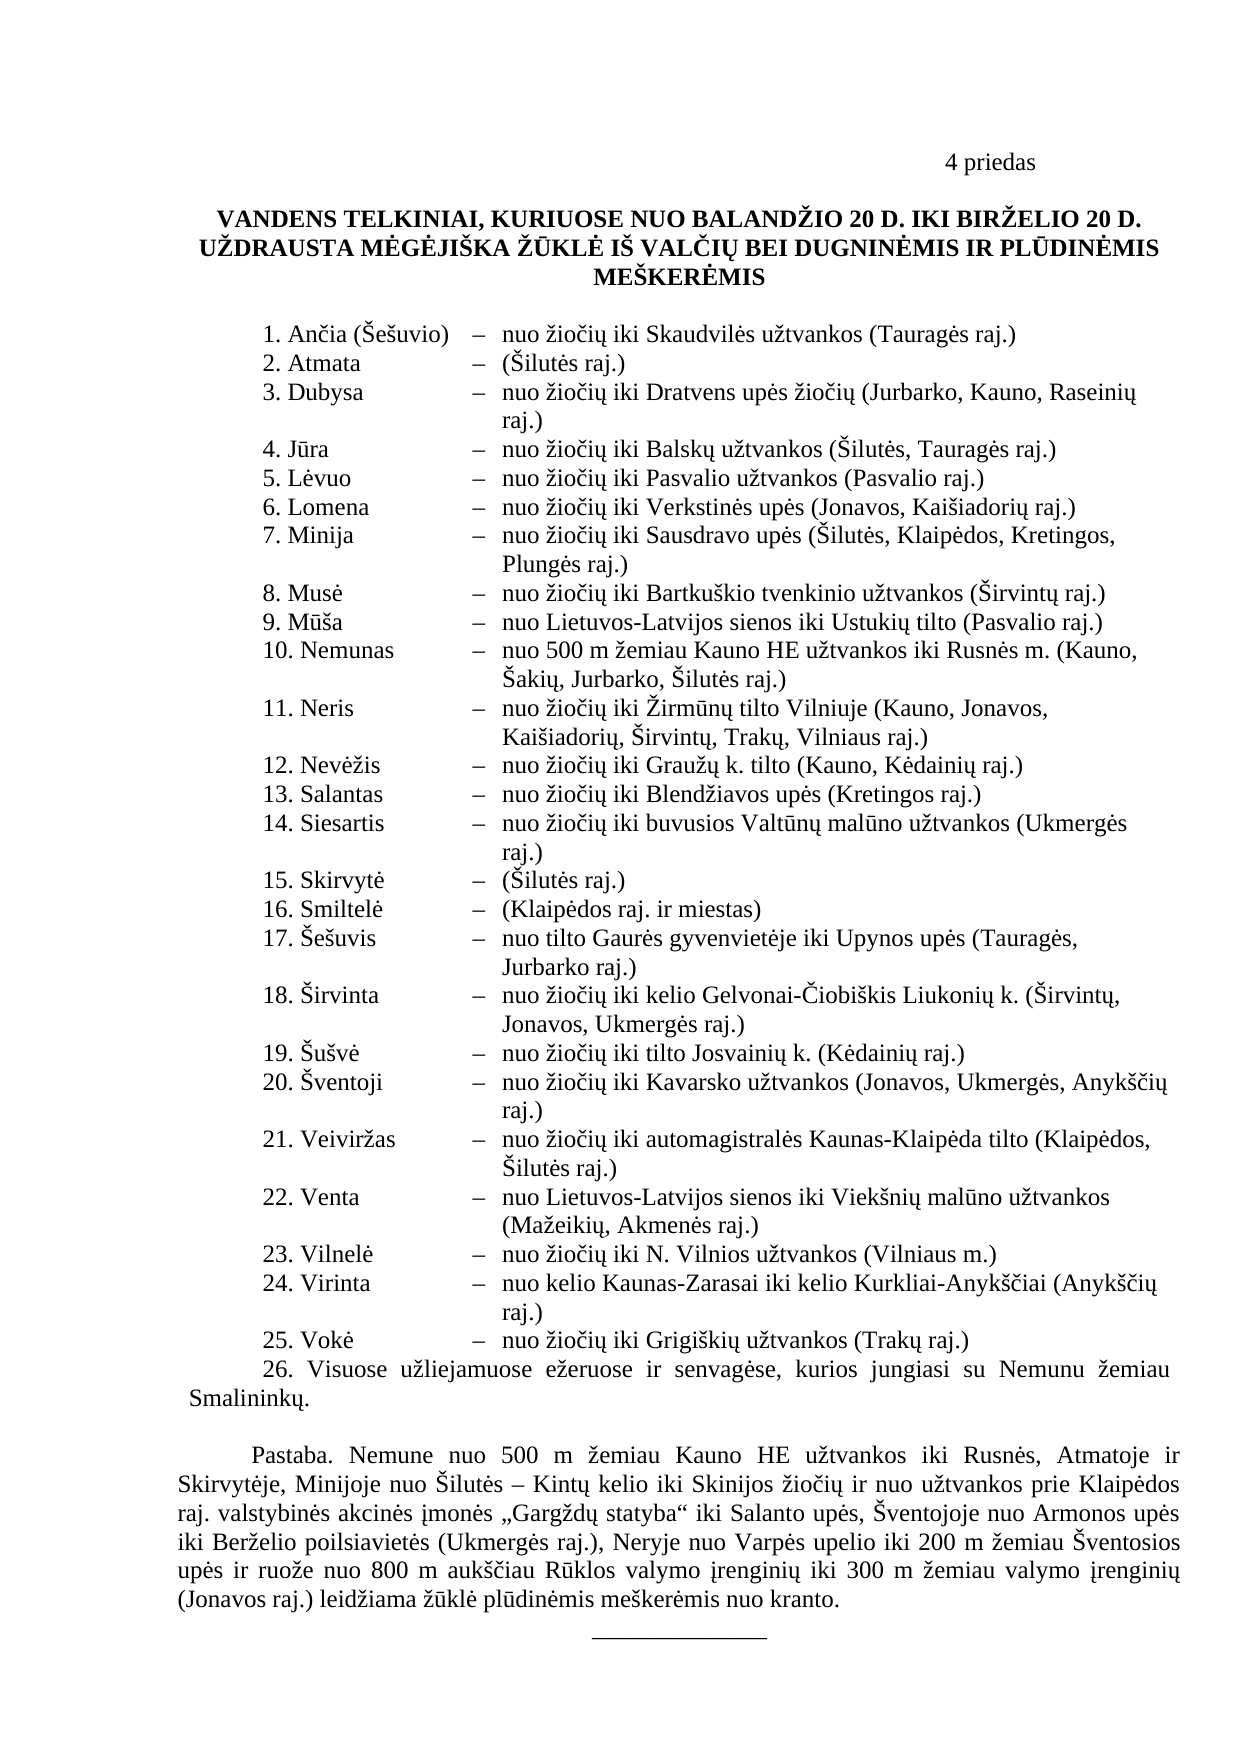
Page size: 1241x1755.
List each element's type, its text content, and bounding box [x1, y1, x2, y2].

table_cell – [461, 434, 491, 463]
table_cell nuo žiočių iki kelio Gelvonai-Čiobiškis Liukonių k. (Širvintų, Jonavos, Ukmergės raj.) [491, 981, 1182, 1038]
table_cell 12. Nevėžis [177, 751, 461, 779]
table_cell nuo 500 m žemiau Kauno HE užtvankos iki Rusnės m. (Kauno, Šakių, Jurbarko, Šilutės raj.) [491, 636, 1182, 693]
table_cell nuo žiočių iki Dratvens upės žiočių (Jurbarko, Kauno, Raseinių raj.) [491, 377, 1182, 434]
table_cell 10. Nemunas [177, 636, 461, 693]
table_cell 6. Lomena [177, 492, 461, 521]
table_cell nuo žiočių iki buvusios Valtūnų malūno užtvankos (Ukmergės raj.) [491, 808, 1182, 866]
table_cell 11. Neris [177, 693, 461, 751]
table_cell 15. Skirvytė [177, 866, 461, 894]
table_cell – [461, 981, 491, 1038]
table_cell nuo Lietuvos-Latvijos sienos iki Ustukių tilto (Pasvalio raj.) [491, 607, 1182, 636]
table_cell 18. Širvinta [177, 981, 461, 1038]
table_cell – [461, 866, 491, 894]
table_cell nuo kelio Kaunas-Zarasai iki kelio Kurkliai-Anykščiai (Anykščių raj.) [491, 1268, 1182, 1326]
text 4 priedas [177, 147, 1181, 176]
table_cell 19. Šušvė [177, 1038, 461, 1067]
table_cell nuo žiočių iki N. Vilnios užtvankos (Vilniaus m.) [491, 1239, 1182, 1268]
table_cell (Šilutės raj.) [491, 866, 1182, 894]
table_cell – [461, 1239, 491, 1268]
table_cell – [461, 808, 491, 866]
table_cell – [461, 1067, 491, 1124]
table_cell – [461, 1326, 491, 1354]
table_header – [461, 319, 491, 348]
table_cell – [461, 348, 491, 377]
table_cell nuo žiočių iki Blendžiavos upės (Kretingos raj.) [491, 779, 1182, 808]
table_cell – [461, 1124, 491, 1182]
table_cell nuo žiočių iki Sausdravo upės (Šilutės, Klaipėdos, Kretingos, Plungės raj.) [491, 521, 1182, 578]
table_cell 9. Mūša [177, 607, 461, 636]
table_cell 14. Siesartis [177, 808, 461, 866]
table_cell – [461, 463, 491, 492]
table_cell – [461, 492, 491, 521]
table_cell 5. Lėvuo [177, 463, 461, 492]
table_cell nuo žiočių iki Pasvalio užtvankos (Pasvalio raj.) [491, 463, 1182, 492]
table_cell – [461, 636, 491, 693]
table_cell – [461, 578, 491, 607]
table_cell 8. Musė [177, 578, 461, 607]
table_cell nuo Lietuvos-Latvijos sienos iki Viekšnių malūno užtvankos (Mažeikių, Akmenės raj.) [491, 1182, 1182, 1239]
table_cell nuo žiočių iki Graužų k. tilto (Kauno, Kėdainių raj.) [491, 751, 1182, 779]
table_cell 2. Atmata [177, 348, 461, 377]
table_cell (Klaipėdos raj. ir miestas) [491, 894, 1182, 923]
table_cell – [461, 1268, 491, 1326]
table_cell 26. Visuose užliejamuose ežeruose ir senvagėse, kurios jungiasi su Nemunu žemiau Smalininkų. [177, 1354, 1182, 1412]
table_cell – [461, 1038, 491, 1067]
table_cell nuo žiočių iki Bartkuškio tvenkinio užtvankos (Širvintų raj.) [491, 578, 1182, 607]
table_cell 21. Veiviržas [177, 1124, 461, 1182]
table_cell – [461, 521, 491, 578]
table_cell – [461, 607, 491, 636]
table_cell 23. Vilnelė [177, 1239, 461, 1268]
table_cell 20. Šventoji [177, 1067, 461, 1124]
table_cell – [461, 779, 491, 808]
table_cell nuo žiočių iki tilto Josvainių k. (Kėdainių raj.) [491, 1038, 1182, 1067]
table_cell 17. Šešuvis [177, 923, 461, 981]
text ______________ [177, 1613, 1181, 1642]
table_cell 22. Venta [177, 1182, 461, 1239]
table_cell nuo žiočių iki automagistralės Kaunas-Klaipėda tilto (Klaipėdos, Šilutės raj.) [491, 1124, 1182, 1182]
table_cell nuo žiočių iki Verkstinės upės (Jonavos, Kaišiadorių raj.) [491, 492, 1182, 521]
table_cell nuo žiočių iki Žirmūnų tilto Vilniuje (Kauno, Jonavos, Kaišiadorių, Širvintų, Trakų, Vilniaus raj.) [491, 693, 1182, 751]
table_cell nuo tilto Gaurės gyvenvietėje iki Upynos upės (Tauragės, Jurbarko raj.) [491, 923, 1182, 981]
table_cell (Šilutės raj.) [491, 348, 1182, 377]
table_cell – [461, 1182, 491, 1239]
table_cell 7. Minija [177, 521, 461, 578]
table_cell – [461, 894, 491, 923]
table_cell – [461, 377, 491, 434]
text VANDENS TELKINIAI, KURIUOSE NUO BALANDŽIO 20 D. IKI BIRŽELIO 20 D. UŽDRAUSTA MĖGĖJIŠKA ŽŪKLĖ IŠ VALČIŲ BEI DUGNINĖMIS IR PLŪDINĖMIS MEŠKERĖMIS [177, 204, 1181, 291]
table_cell 25. Vokė [177, 1326, 461, 1354]
table_cell 16. Smiltelė [177, 894, 461, 923]
table_cell 4. Jūra [177, 434, 461, 463]
table_cell nuo žiočių iki Kavarsko užtvankos (Jonavos, Ukmergės, Anykščių raj.) [491, 1067, 1182, 1124]
table_cell 24. Virinta [177, 1268, 461, 1326]
table_cell nuo žiočių iki Grigiškių užtvankos (Trakų raj.) [491, 1326, 1182, 1354]
table_header nuo žiočių iki Skaudvilės užtvankos (Tauragės raj.) [491, 319, 1182, 348]
table_header 1. Ančia (Šešuvio) [177, 319, 461, 348]
table_cell – [461, 923, 491, 981]
table_cell nuo žiočių iki Balskų užtvankos (Šilutės, Tauragės raj.) [491, 434, 1182, 463]
table_cell – [461, 751, 491, 779]
text Pastaba. Nemune nuo 500 m žemiau Kauno HE užtvankos iki Rusnės, Atmatoje ir Skirvytėje, Minijoje nuo Šilutės – Kintų kelio iki Skinijos žiočių ir nuo užtvankos prie Klaipėdos raj. valstybinės akcinės įmonės „Gargždų statyba“ iki Salanto upės, Šventojoje nuo Armonos upės iki Berželio poilsiavietės (Ukmergės raj.), Neryje nuo Varpės upelio iki 200 m žemiau Šventosios upės ir ruože nuo 800 m aukščiau Rūklos valymo įrenginių iki 300 m žemiau valymo įrenginių (Jonavos raj.) leidžiama žūklė plūdinėmis meškerėmis nuo kranto. [177, 1441, 1181, 1613]
table_cell 13. Salantas [177, 779, 461, 808]
table_cell 3. Dubysa [177, 377, 461, 434]
table_cell – [461, 693, 491, 751]
